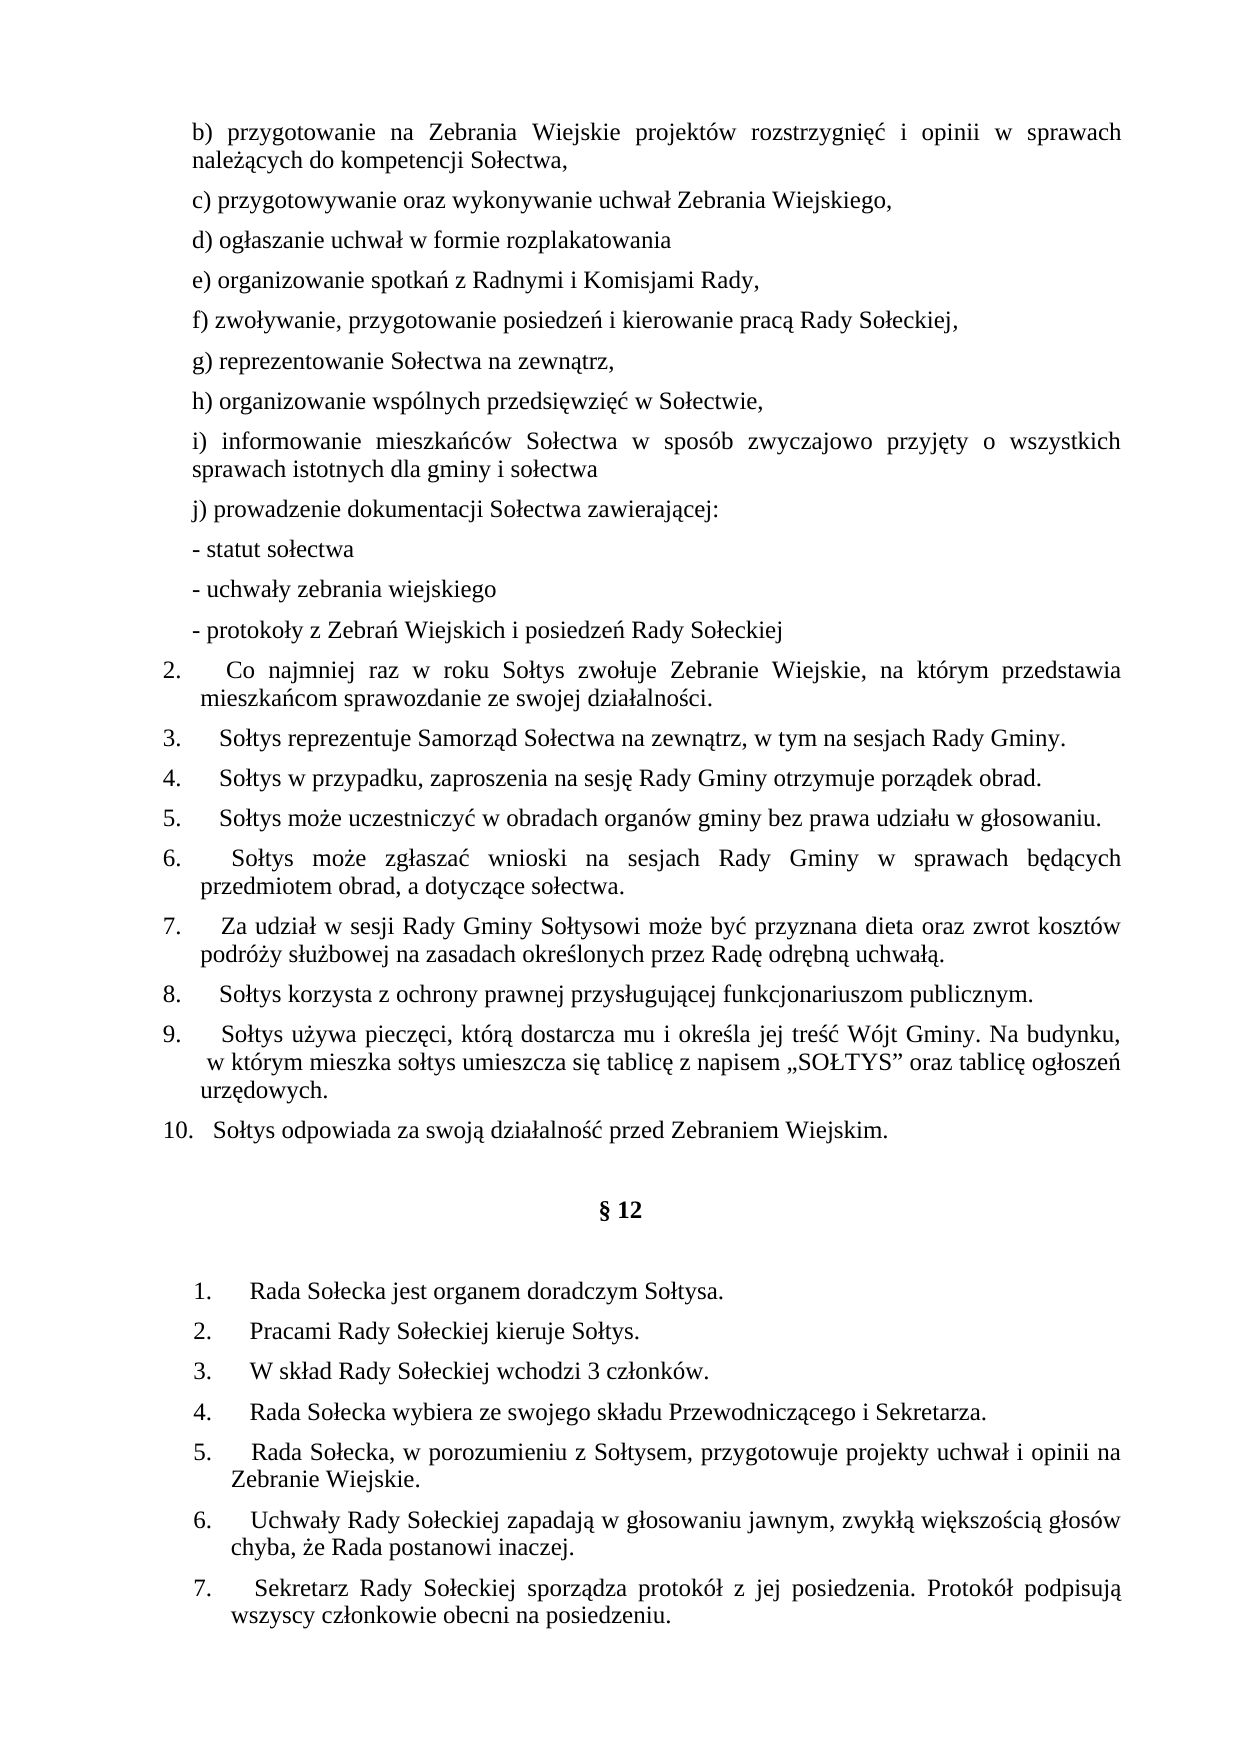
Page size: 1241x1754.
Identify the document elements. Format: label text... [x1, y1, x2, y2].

text 5. Rada Sołecka, w porozumieniu z Sołtysem, przygotowuje projekty uchwał i opinii na Zebranie Wiejskie. [193, 1438, 1122, 1493]
text i) informowanie mieszkańców Sołectwa w sposób zwyczajowo przyjęty o wszystkich sprawach istotnych dla gminy i sołectwa [192, 427, 1122, 483]
text § 12 [118, 1197, 1122, 1224]
text 6. Sołtys może zgłaszać wnioski na sesjach Rady Gminy w sprawach będących przedmiotem obrad, a dotyczące sołectwa. [163, 844, 1122, 900]
text h) organizowanie wspólnych przedsięwzięć w Sołectwie, [118, 387, 1122, 415]
text g) reprezentowanie Sołectwa na zewnątrz, [118, 347, 1122, 374]
text j) prowadzenie dokumentacji Sołectwa zawierającej: [118, 495, 1122, 523]
text d) ogłaszanie uchwał w formie rozplakatowania [118, 226, 1122, 254]
text 3. Sołtys reprezentuje Samorząd Sołectwa na zewnątrz, w tym na sesjach Rady Gminy. [163, 724, 1122, 752]
text - uchwały zebrania wiejskiego [118, 576, 1122, 603]
text e) organizowanie spotkań z Radnymi i Komisjami Rady, [118, 266, 1122, 294]
text b) przygotowanie na Zebrania Wiejskie projektów rozstrzygnięć i opinii w sprawach należących do kompetencji Sołectwa, [192, 118, 1122, 173]
text 9. Sołtys używa pieczęci, którą dostarcza mu i określa jej treść Wójt Gminy. Na budynku, w którym mieszka sołtys umieszcza się tablicę z napisem „SOŁTYS” oraz tablicę ogłoszeń urzędowych. [163, 1021, 1122, 1104]
text - protokoły z Zebrań Wiejskich i posiedzeń Rady Sołeckiej [118, 616, 1122, 643]
text - statut sołectwa [118, 535, 1122, 563]
text 5. Sołtys może uczestniczyć w obradach organów gminy bez prawa udziału w głosowaniu. [163, 804, 1122, 832]
text 2. Pracami Rady Sołeckiej kieruje Sołtys. [193, 1317, 1122, 1345]
text 7. Za udział w sesji Rady Gminy Sołtysowi może być przyznana dieta oraz zwrot kosztów podróży służbowej na zasadach określonych przez Radę odrębną uchwałą. [163, 912, 1122, 968]
text 10. Sołtys odpowiada za swoją działalność przed Zebraniem Wiejskim. [163, 1116, 1122, 1144]
text 4. Rada Sołecka wybiera ze swojego składu Przewodniczącego i Sekretarza. [193, 1398, 1122, 1425]
text 2. Co najmniej raz w roku Sołtys zwołuje Zebranie Wiejskie, na którym przedstawia mieszkańcom sprawozdanie ze swojej działalności. [163, 656, 1122, 711]
text 1. Rada Sołecka jest organem doradczym Sołtysa. [193, 1277, 1122, 1305]
text 3. W skład Rady Sołeckiej wchodzi 3 członków. [193, 1357, 1122, 1385]
text 4. Sołtys w przypadku, zaproszenia na sesję Rady Gminy otrzymuje porządek obrad. [163, 764, 1122, 792]
text 8. Sołtys korzysta z ochrony prawnej przysługującej funkcjonariuszom publicznym. [163, 980, 1122, 1008]
text f) zwoływanie, przygotowanie posiedzeń i kierowanie pracą Rady Sołeckiej, [118, 307, 1122, 334]
text c) przygotowywanie oraz wykonywanie uchwał Zebrania Wiejskiego, [118, 186, 1122, 214]
text 7. Sekretarz Rady Sołeckiej sporządza protokół z jej posiedzenia. Protokół podpisują wszyscy członkowie obecni na posiedzeniu. [193, 1574, 1122, 1629]
text 6. Uchwały Rady Sołeckiej zapadają w głosowaniu jawnym, zwykłą większością głosów chyba, że Rada postanowi inaczej. [193, 1506, 1122, 1561]
